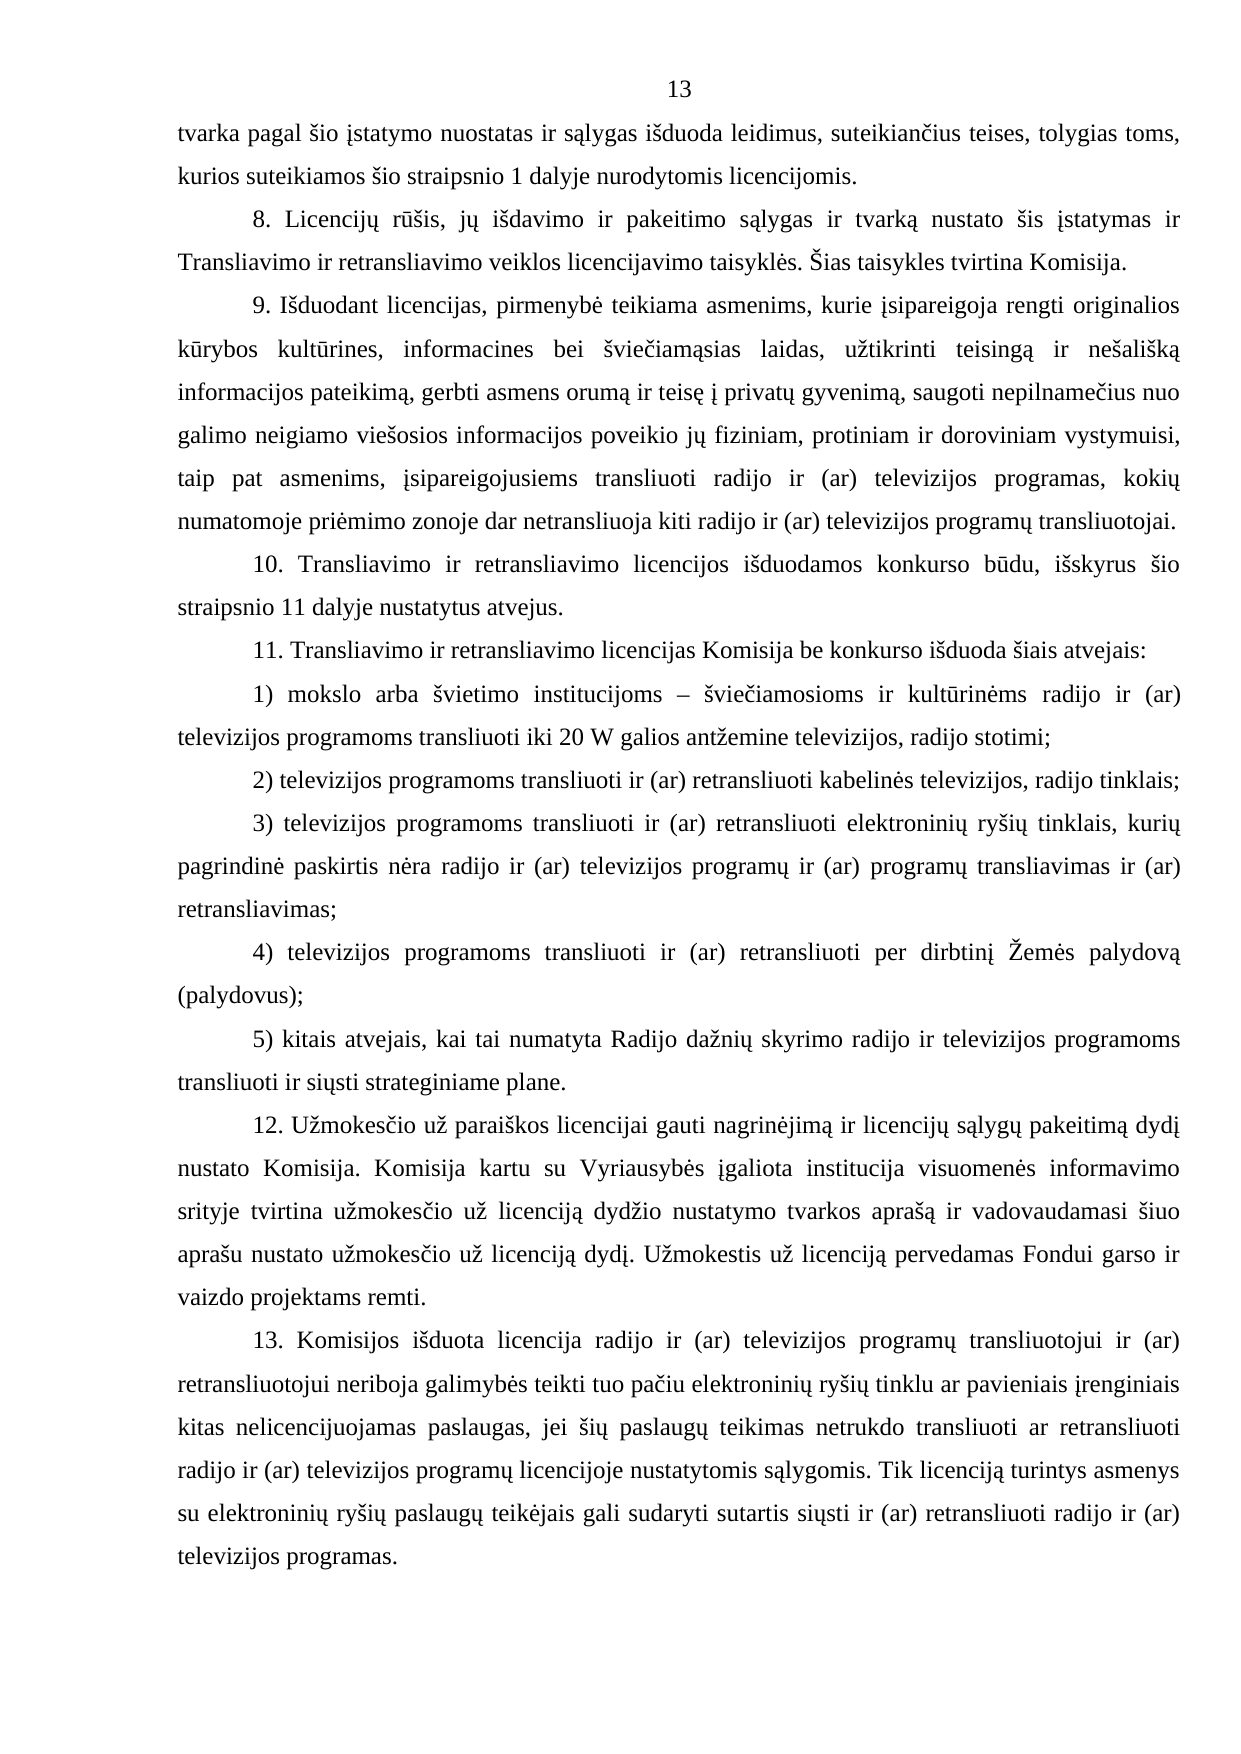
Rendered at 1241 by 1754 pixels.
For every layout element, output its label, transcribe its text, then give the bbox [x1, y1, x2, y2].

text 4) televizijos programoms transliuoti ir (ar) retransliuoti per dirbtinį Žemės palydovą (palydovus); [177, 937, 1181, 1009]
text 12. Užmokesčio už paraiškos licencijai gauti nagrinėjimą ir licencijų sąlygų pakeitimą dydį nustato Komisija. Komisija kartu su Vyriausybės įgaliota institucija visuomenės informavimo srityje tvirtina užmokesčio už licenciją dydžio nustatymo tvarkos aprašą ir vadovaudamasi šiuo aprašu nustato užmokesčio už licenciją dydį. Užmokestis už licenciją pervedamas Fondui garso ir vaizdo projektams remti. [177, 1110, 1181, 1311]
text 13. Komisijos išduota licencija radijo ir (ar) televizijos programų transliuotojui ir (ar) retransliuotojui neriboja galimybės teikti tuo pačiu elektroninių ryšių tinklu ar pavieniais įrenginiais kitas nelicencijuojamas paslaugas, jei šių paslaugų teikimas netrukdo transliuoti ar retransliuoti radijo ir (ar) televizijos programų licencijoje nustatytomis sąlygomis. Tik licenciją turintys asmenys su elektroninių ryšių paslaugų teikėjais gali sudaryti sutartis siųsti ir (ar) retransliuoti radijo ir (ar) televizijos programas. [177, 1326, 1181, 1570]
text 9. Išduodant licencijas, pirmenybė teikiama asmenims, kurie įsipareigoja rengti originalios kūrybos kultūrines, informacines bei šviečiamąsias laidas, užtikrinti teisingą ir nešališką informacijos pateikimą, gerbti asmens orumą ir teisę į privatų gyvenimą, saugoti nepilnamečius nuo galimo neigiamo viešosios informacijos poveikio jų fiziniam, protiniam ir doroviniam vystymuisi, taip pat asmenims, įsipareigojusiems transliuoti radijo ir (ar) televizijos programas, kokių numatomoje priėmimo zonoje dar netransliuoja kiti radijo ir (ar) televizijos programų transliuotojai. [177, 291, 1181, 535]
text 11. Transliavimo ir retransliavimo licencijas Komisija be konkurso išduoda šiais atvejais: [177, 636, 1181, 664]
text 3) televizijos programoms transliuoti ir (ar) retransliuoti elektroninių ryšių tinklais, kurių pagrindinė paskirtis nėra radijo ir (ar) televizijos programų ir (ar) programų transliavimas ir (ar) retransliavimas; [177, 808, 1181, 923]
text tvarka pagal šio įstatymo nuostatas ir sąlygas išduoda leidimus, suteikiančius teises, tolygias toms, kurios suteikiamos šio straipsnio 1 dalyje nurodytomis licencijomis. [177, 118, 1181, 190]
text 8. Licencijų rūšis, jų išdavimo ir pakeitimo sąlygas ir tvarką nustato šis įstatymas ir Transliavimo ir retransliavimo veiklos licencijavimo taisyklės. Šias taisykles tvirtina Komisija. [177, 204, 1181, 276]
text 10. Transliavimo ir retransliavimo licencijos išduodamos konkurso būdu, išskyrus šio straipsnio 11 dalyje nustatytus atvejus. [177, 549, 1181, 621]
text 5) kitais atvejais, kai tai numatyta Radijo dažnių skyrimo radijo ir televizijos programoms transliuoti ir siųsti strateginiame plane. [177, 1024, 1181, 1096]
text 1) mokslo arba švietimo institucijoms – šviečiamosioms ir kultūrinėms radijo ir (ar) televizijos programoms transliuoti iki 20 W galios antžemine televizijos, radijo stotimi; [177, 679, 1181, 751]
text 2) televizijos programoms transliuoti ir (ar) retransliuoti kabelinės televizijos, radijo tinklais; [177, 765, 1181, 794]
